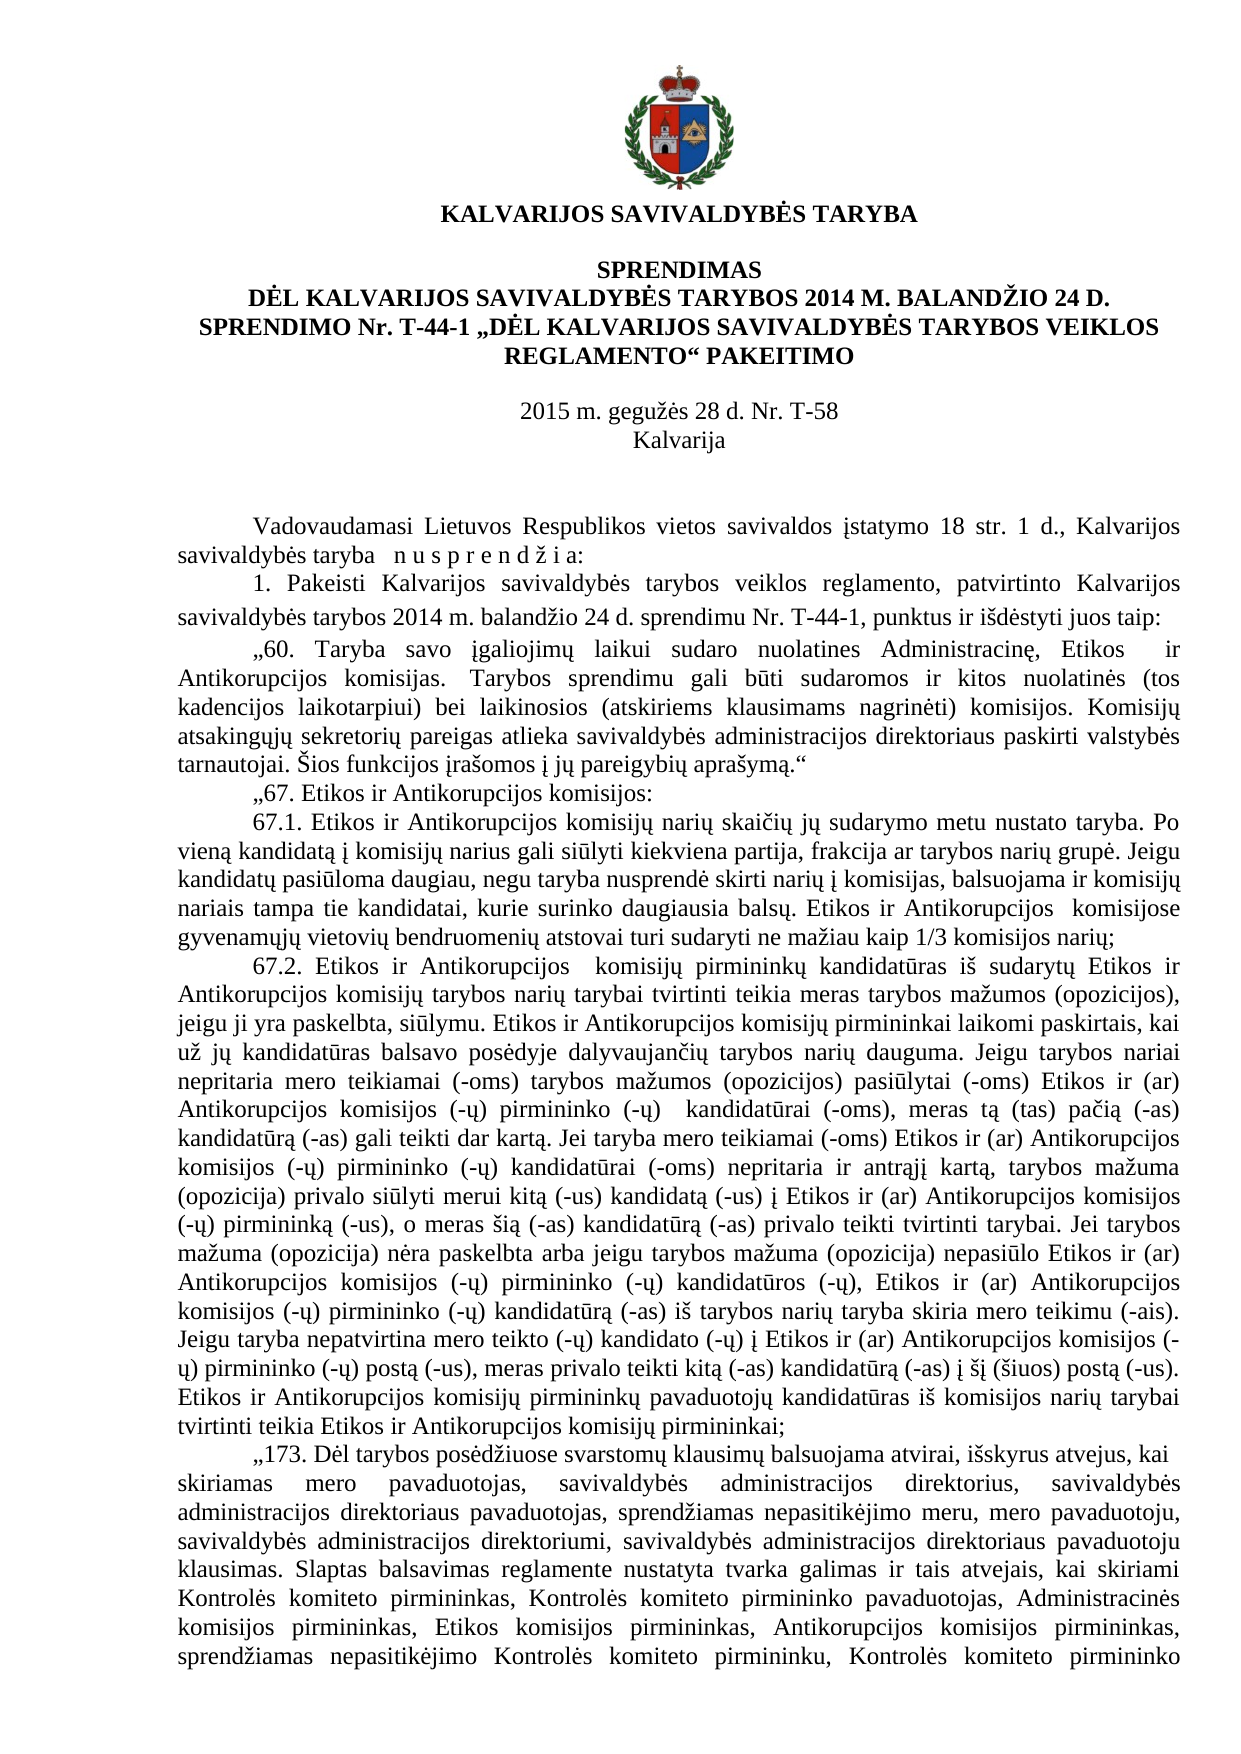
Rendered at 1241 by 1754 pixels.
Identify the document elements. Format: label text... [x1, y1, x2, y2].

text KALVARIJOS SAVIVALDYBĖS TARYBA [177, 199, 1181, 228]
text 2015 m. gegužės 28 d. Nr. T-58 [177, 396, 1181, 425]
text „60. Taryba savo įgaliojimų laikui sudaro nuolatines Administracinę, Etikos ir Antikorupcijos komisijas. Tarybos sprendimu gali būti sudaromos ir kitos nuolatinės (tos kadencijos laikotarpiui) bei laikinosios (atskiriems klausimams nagrinėti) komisijos. Komisijų atsakingųjų sekretorių pareigas atlieka savivaldybės administracijos direktoriaus paskirti valstybės tarnautojai. Šios funkcijos įrašomos į jų pareigybių aprašymą.“ [177, 634, 1181, 778]
text Kalvarija [177, 425, 1181, 453]
text 67.2. Etikos ir Antikorupcijos komisijų pirmininkų kandidatūras iš sudarytų Etikos ir Antikorupcijos komisijų tarybos narių tarybai tvirtinti teikia meras tarybos mažumos (opozicijos), jeigu ji yra paskelbta, siūlymu. Etikos ir Antikorupcijos komisijų pirmininkai laikomi paskirtais, kai už jų kandidatūras balsavo posėdyje dalyvaujančių tarybos narių dauguma. Jeigu tarybos nariai nepritaria mero teikiamai (-oms) tarybos mažumos (opozicijos) pasiūlytai (-oms) Etikos ir (ar) Antikorupcijos komisijos (-ų) pirmininko (-ų) kandidatūrai (-oms), meras tą (tas) pačią (-as) kandidatūrą (-as) gali teikti dar kartą. Jei taryba mero teikiamai (-oms) Etikos ir (ar) Antikorupcijos komisijos (-ų) pirmininko (-ų) kandidatūrai (-oms) nepritaria ir antrąjį kartą, tarybos mažuma (opozicija) privalo siūlyti merui kitą (-us) kandidatą (-us) į Etikos ir (ar) Antikorupcijos komisijos (-ų) pirmininką (-us), o meras šią (-as) kandidatūrą (-as) privalo teikti tvirtinti tarybai. Jei tarybos mažuma (opozicija) nėra paskelbta arba jeigu tarybos mažuma (opozicija) nepasiūlo Etikos ir (ar) Antikorupcijos komisijos (-ų) pirmininko (-ų) kandidatūros (-ų), Etikos ir (ar) Antikorupcijos komisijos (-ų) pirmininko (-ų) kandidatūrą (-as) iš tarybos narių taryba skiria mero teikimu (-ais). Jeigu taryba nepatvirtina mero teikto (-ų) kandidato (-ų) į Etikos ir (ar) Antikorupcijos komisijos (-ų) pirmininko (-ų) postą (-us), meras privalo teikti kitą (-as) kandidatūrą (-as) į šį (šiuos) postą (-us). Etikos ir Antikorupcijos komisijų pirmininkų pavaduotojų kandidatūras iš komisijos narių tarybai tvirtinti teikia Etikos ir Antikorupcijos komisijų pirmininkai; [177, 951, 1181, 1439]
text Vadovaudamasi Lietuvos Respublikos vietos savivaldos įstatymo 18 str. 1 d., Kalvarijos savivaldybės taryba n u s p r e n d ž i a: [177, 511, 1181, 568]
text DĖL KALVARIJOS SAVIVALDYBĖS TARYBOS 2014 M. BALANDŽIO 24 D. SPRENDIMO Nr. T-44-1 „DĖL KALVARIJOS SAVIVALDYBĖS TARYBOS VEIKLOS REGLAMENTO“ PAKEITIMO [177, 283, 1181, 370]
text „173. Dėl tarybos posėdžiuose svarstomų klausimų balsuojama atvirai, išskyrus atvejus, kai skiriamas mero pavaduotojas, savivaldybės administracijos direktorius, savivaldybės administracijos direktoriaus pavaduotojas, sprendžiamas nepasitikėjimo meru, mero pavaduotoju, savivaldybės administracijos direktoriumi, savivaldybės administracijos direktoriaus pavaduotoju klausimas. Slaptas balsavimas reglamente nustatyta tvarka galimas ir tais atvejais, kai skiriami Kontrolės komiteto pirmininkas, Kontrolės komiteto pirmininko pavaduotojas, Administracinės komisijos pirmininkas, Etikos komisijos pirmininkas, Antikorupcijos komisijos pirmininkas, sprendžiamas nepasitikėjimo Kontrolės komiteto pirmininku, Kontrolės komiteto pirmininko [177, 1439, 1181, 1669]
text 67.1. Etikos ir Antikorupcijos komisijų narių skaičių jų sudarymo metu nustato taryba. Po vieną kandidatą į komisijų narius gali siūlyti kiekviena partija, frakcija ar tarybos narių grupė. Jeigu kandidatų pasiūloma daugiau, negu taryba nusprendė skirti narių į komisijas, balsuojama ir komisijų nariais tampa tie kandidatai, kurie surinko daugiausia balsų. Etikos ir Antikorupcijos komisijose gyvenamųjų vietovių bendruomenių atstovai turi sudaryti ne mažiau kaip 1/3 komisijos narių; [177, 807, 1181, 951]
text „67. Etikos ir Antikorupcijos komisijos: [177, 778, 1181, 807]
text SPRENDIMAS [177, 255, 1181, 283]
text 1. Pakeisti Kalvarijos savivaldybės tarybos veiklos reglamento, patvirtinto Kalvarijos savivaldybės tarybos 2014 m. balandžio 24 d. sprendimu Nr. T-44-1, punktus ir išdėstyti juos taip: [177, 568, 1181, 630]
